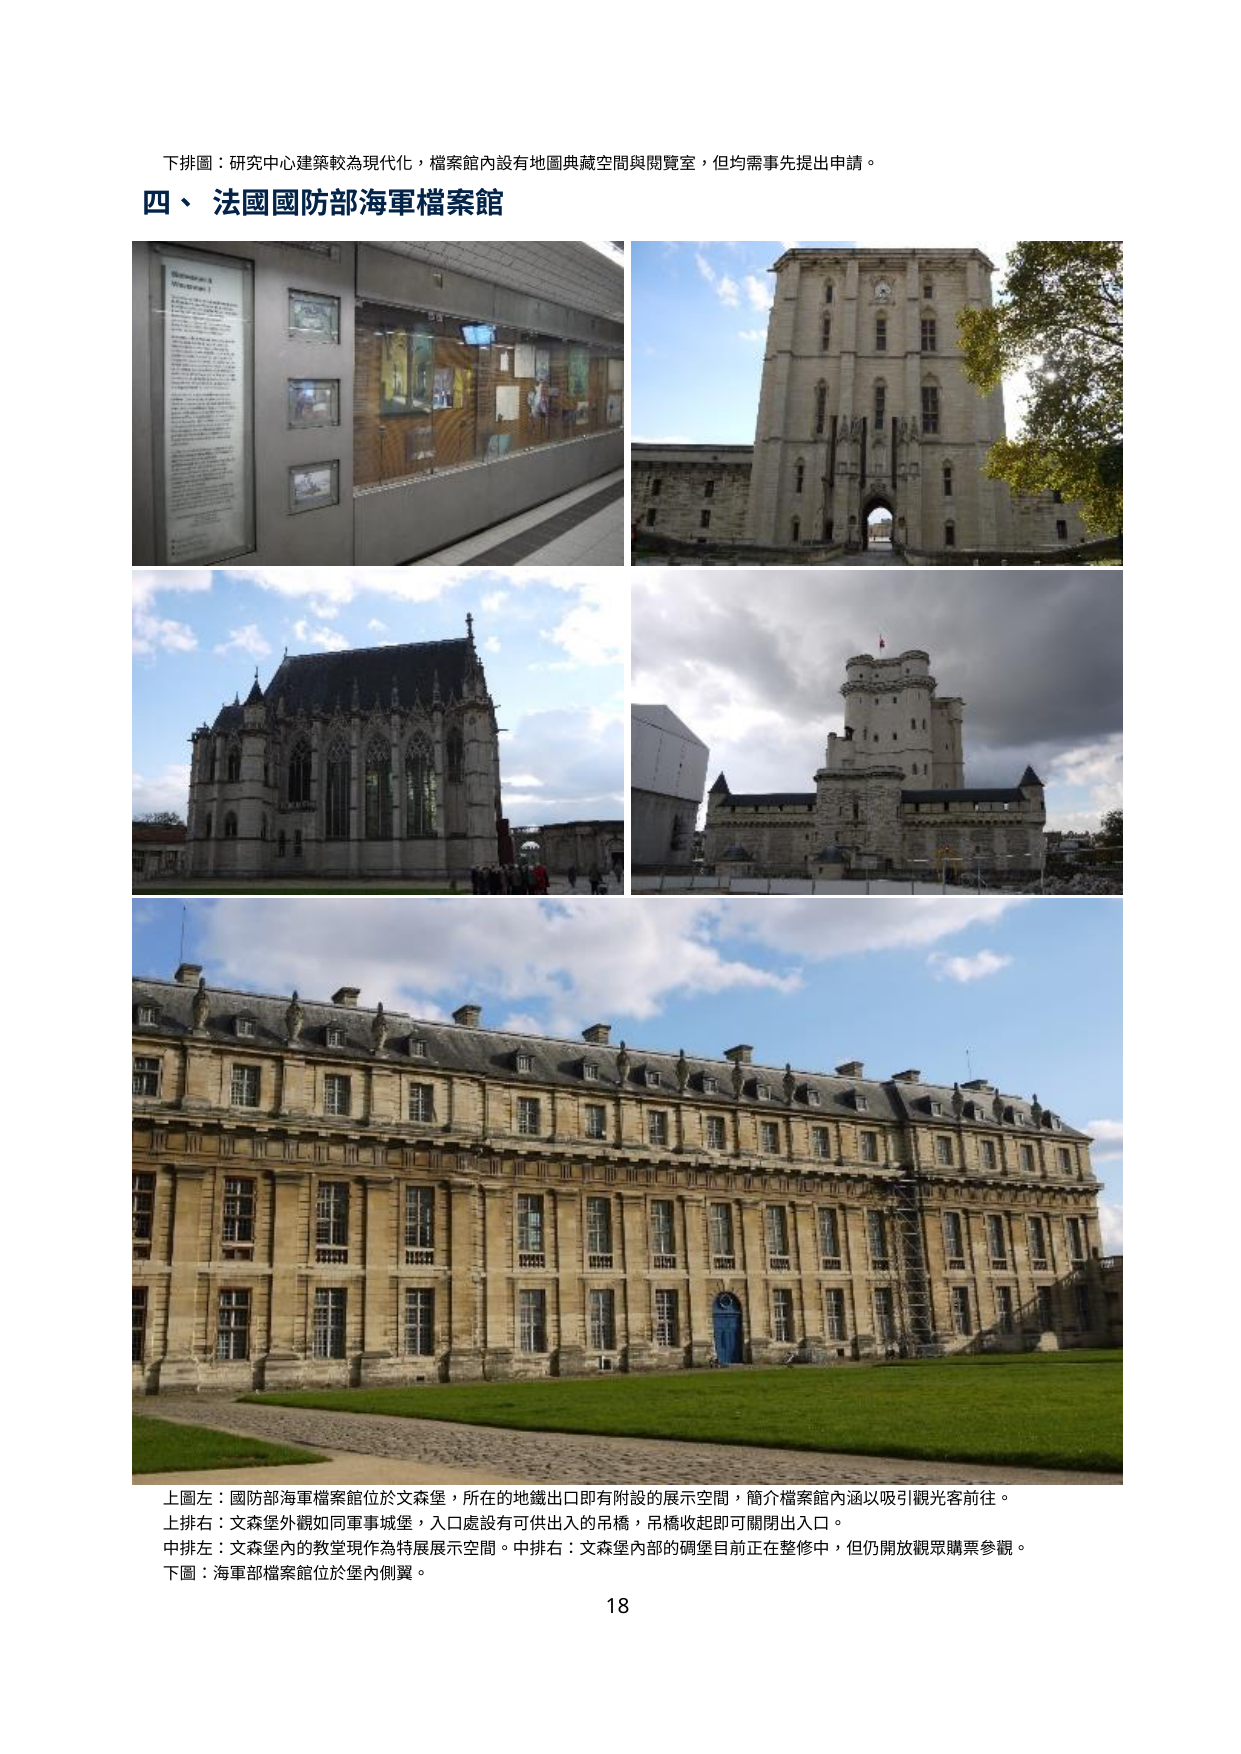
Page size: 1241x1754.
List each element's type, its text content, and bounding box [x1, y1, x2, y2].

text 上圖左：國防部海軍檔案館位於文森堡，所在的地鐵出口即有附設的展示空間，簡介檔案館內涵以吸引觀光客前往。 [163, 1485, 1067, 1509]
text 下圖：海軍部檔案館位於堡內側翼。 [163, 1559, 1067, 1584]
picture [132, 241, 624, 566]
picture [132, 570, 624, 895]
picture [132, 898, 1123, 1485]
text 中排左：文森堡內的教堂現作為特展展示空間。中排右：文森堡內部的碉堡目前正在整修中，但仍開放觀眾購票參觀。 [163, 1534, 1067, 1559]
picture [631, 570, 1123, 895]
picture [631, 241, 1123, 566]
text 上排右：文森堡外觀如同軍事城堡，入口處設有可供出入的吊橋，吊橋收起即可關閉出入口。 [163, 1509, 1067, 1534]
subtitle 法國國防部海軍檔案館 [142, 179, 1097, 222]
text [163, 222, 1067, 898]
text 下排圖：研究中心建築較為現代化，檔案館內設有地圖典藏空間與閱覽室，但均需事先提出申請。 [162, 150, 1067, 174]
